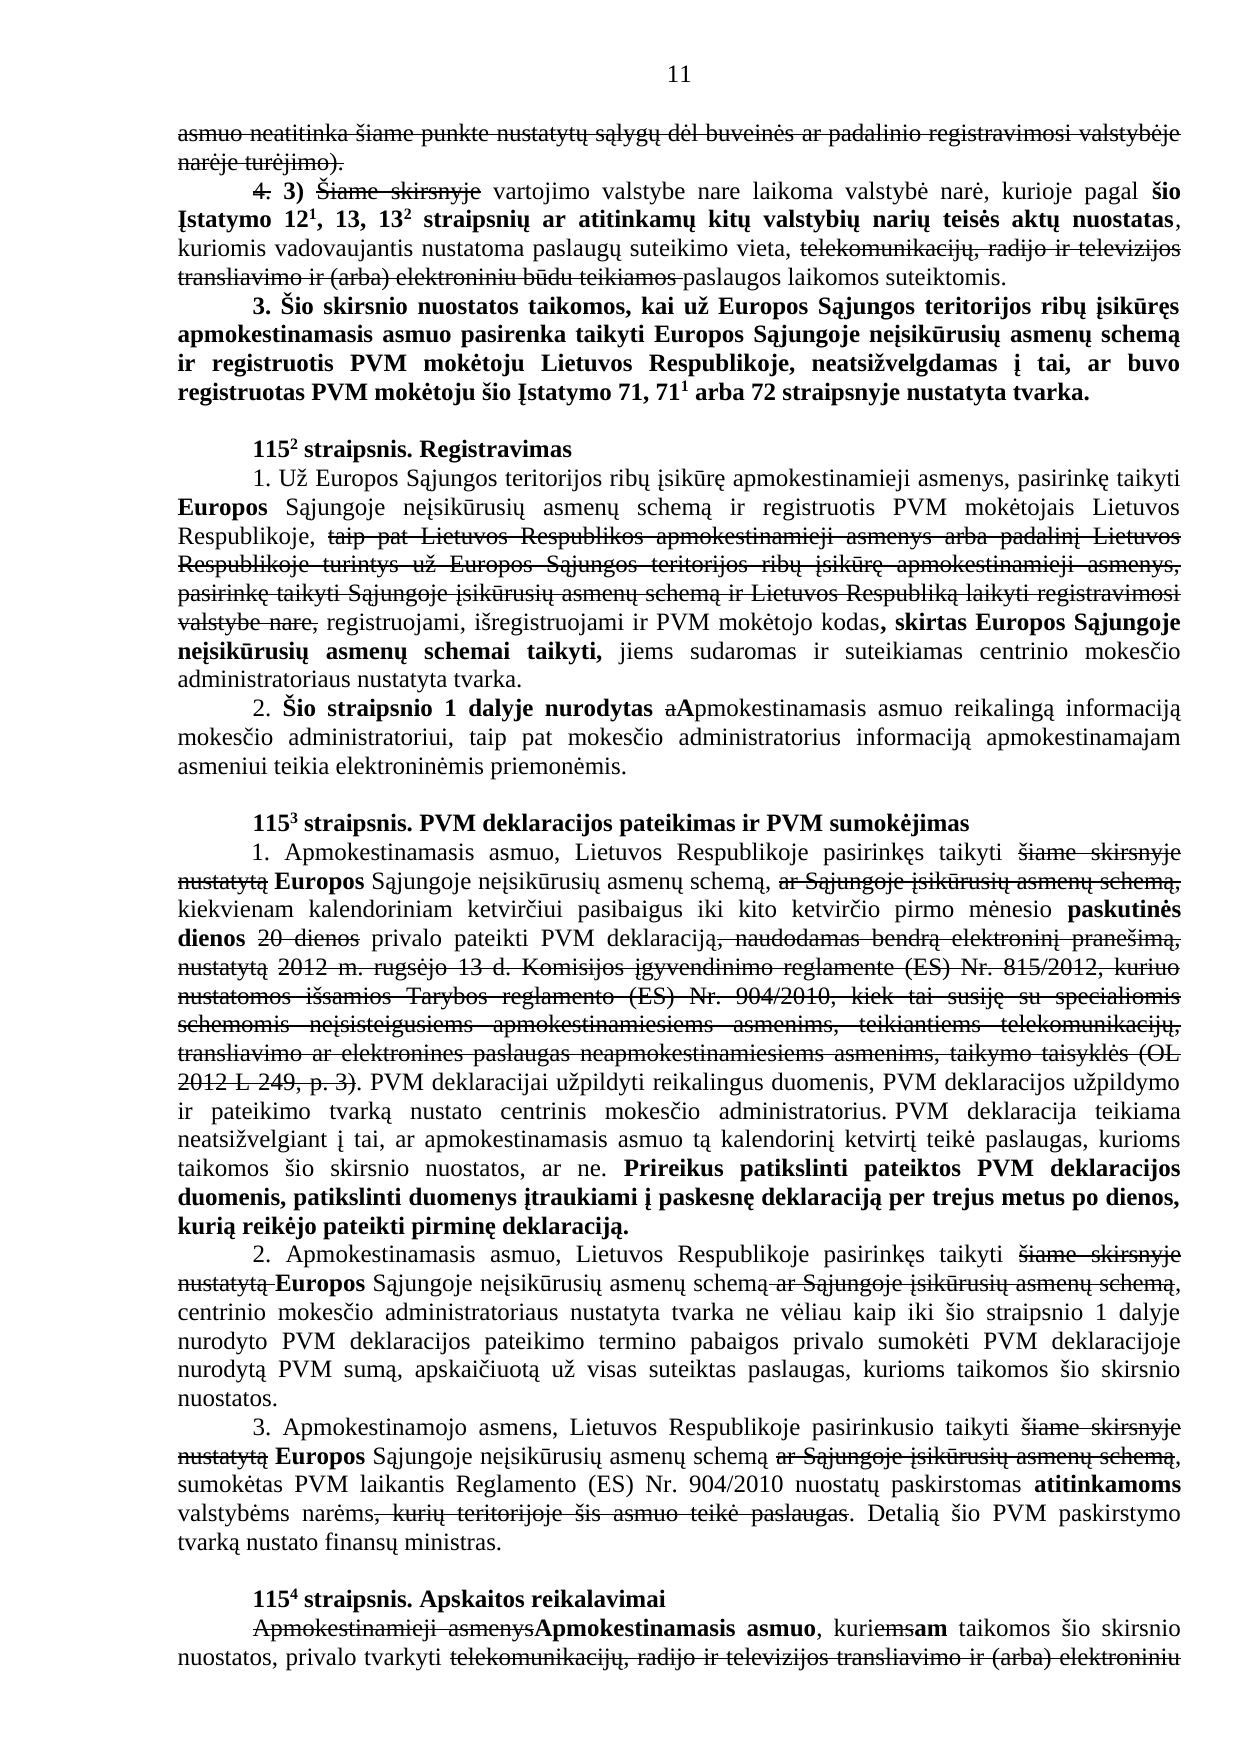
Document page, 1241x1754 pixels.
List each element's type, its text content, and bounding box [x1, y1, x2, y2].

text 1. Už Europos Sąjungos teritorijos ribų įsikūrę apmokestinamieji asmenys, pasirinkę taikyti Europos Sąjungoje neįsikūrusių asmenų schemą ir registruotis PVM mokėtojais Lietuvos Respublikoje, taip pat Lietuvos Respublikos apmokestinamieji asmenys arba padalinį Lietuvos Respublikoje turintys už Europos Sąjungos teritorijos ribų įsikūrę apmokestinamieji asmenys, pasirinkę taikyti Sąjungoje įsikūrusių asmenų schemą ir Lietuvos Respubliką laikyti registravimosi valstybe nare, registruojami, išregistruojami ir PVM mokėtojo kodas, skirtas Europos Sąjungoje neįsikūrusių asmenų schemai taikyti, jiems sudaromas ir suteikiamas centrinio mokesčio administratoriaus nustatyta tvarka. [177, 595, 1181, 693]
text 3. Apmokestinamojo asmens, Lietuvos Respublikoje pasirinkusio taikyti šiame skirsnyje nustatytą Europos Sąjungoje neįsikūrusių asmenų schemą ar Sąjungoje įsikūrusių asmenų schemą, sumokėtas PVM laikantis Reglamento (ES) Nr. 904/2010 nuostatų paskirstomas atitinkamoms valstybėms narėms, kurių teritorijoje šis asmuo teikė paslaugas. Detalią šio PVM paskirstymo tvarką nustato finansų ministras. [177, 1412, 1181, 1556]
text 4. 3) Šiame skirsnyje vartojimo valstybe nare laikoma valstybė narė, kurioje pagal šio Įstatymo 121, 13, 132 straipsnių ar atitinkamų kitų valstybių narių teisės aktų nuostatas, kuriomis vadovaujantis nustatoma paslaugų suteikimo vieta, telekomunikacijų, radijo ir televizijos transliavimo ir (arba) elektroniniu būdu teikiamos paslaugos laikomos suteiktomis. [177, 176, 1181, 291]
text 2. Šio straipsnio 1 dalyje nurodytas aApmokestinamasis asmuo reikalingą informaciją mokesčio administratoriui, taip pat mokesčio administratorius informaciją apmokestinamajam asmeniui teikia elektroninėmis priemonėmis. [177, 693, 1181, 779]
text 2. Apmokestinamasis asmuo, Lietuvos Respublikoje pasirinkęs taikyti šiame skirsnyje nustatytą Europos Sąjungoje neįsikūrusių asmenų schemą ar Sąjungoje įsikūrusių asmenų schemą, centrinio mokesčio administratoriaus nustatyta tvarka ne vėliau kaip iki šio straipsnio 1 dalyje nurodyto PVM deklaracijos pateikimo termino pabaigos privalo sumokėti PVM deklaracijoje nurodytą PVM sumą, apskaičiuotą už visas suteiktas paslaugas, kurioms taikomos šio skirsnio nuostatos. [177, 1239, 1181, 1412]
text 1. Už Europos Sąjungos teritorijos ribų įsikūrę apmokestinamieji asmenys, pasirinkę taikyti Europos Sąjungoje neįsikūrusių asmenų schemą ir registruotis PVM mokėtojais Lietuvos Respublikoje, taip pat Lietuvos Respublikos apmokestinamieji asmenys arba padalinį Lietuvos Respublikoje turintys už Europos Sąjungos teritorijos ribų įsikūrę apmokestinamieji asmenys, pasirinkę taikyti Sąjungoje įsikūrusių asmenų schemą ir Lietuvos Respubliką laikyti registravimosi valstybe nare, registruojami, išregistruojami ir PVM mokėtojo kodas, skirtas Europos Sąjungoje neįsikūrusių asmenų schemai taikyti, jiems sudaromas ir suteikiamas centrinio mokesčio administratoriaus nustatyta tvarka. [177, 566, 1181, 594]
text 1. Apmokestinamasis asmuo, Lietuvos Respublikoje pasirinkęs taikyti šiame skirsnyje nustatytą Europos Sąjungoje neįsikūrusių asmenų schemą, ar Sąjungoje įsikūrusių asmenų schemą, kiekvienam kalendoriniam ketvirčiui pasibaigus iki kito ketvirčio pirmo mėnesio paskutinės dienos 20 dienos privalo pateikti PVM deklaraciją, naudodamas bendrą elektroninį pranešimą, nustatytą 2012 m. rugsėjo 13 d. Komisijos įgyvendinimo reglamente (ES) Nr. 815/2012, kuriuo nustatomos išsamios Tarybos reglamento (ES) Nr. 904/2010, kiek tai susiję su specialiomis schemomis neįsisteigusiems apmokestinamiesiems asmenims, teikiantiems telekomunikacijų, transliavimo ar elektronines paslaugas neapmokestinamiesiems asmenims, taikymo taisyklės (OL 2012 L 249, p. 3). PVM deklaracijai užpildyti reikalingus duomenis, PVM deklaracijos užpildymo ir pateikimo tvarką nustato centrinis mokesčio administratorius. PVM deklaracija teikiama neatsižvelgiant į tai, ar apmokestinamasis asmuo tą kalendorinį ketvirtį teikė paslaugas, kurioms taikomos šio skirsnio nuostatos, ar ne. Prireikus patikslinti pateiktos PVM deklaracijos duomenis, patikslinti duomenys įtraukiami į paskesnę deklaraciją per trejus metus po dienos, kurią reikėjo pateikti pirminę deklaraciją. [177, 1026, 1181, 1054]
text 3. Šio skirsnio nuostatos taikomos, kai už Europos Sąjungos teritorijos ribų įsikūręs apmokestinamasis asmuo pasirenka taikyti Europos Sąjungoje neįsikūrusių asmenų schemą ir registruotis PVM mokėtoju Lietuvos Respublikoje, neatsižvelgdamas į tai, ar buvo registruotas PVM mokėtoju šio Įstatymo 71, 711 arba 72 straipsnyje nustatyta tvarka. [177, 291, 1181, 406]
text 1. Už Europos Sąjungos teritorijos ribų įsikūrę apmokestinamieji asmenys, pasirinkę taikyti Europos Sąjungoje neįsikūrusių asmenų schemą ir registruotis PVM mokėtojais Lietuvos Respublikoje, taip pat Lietuvos Respublikos apmokestinamieji asmenys arba padalinį Lietuvos Respublikoje turintys už Europos Sąjungos teritorijos ribų įsikūrę apmokestinamieji asmenys, pasirinkę taikyti Sąjungoje įsikūrusių asmenų schemą ir Lietuvos Respubliką laikyti registravimosi valstybe nare, registruojami, išregistruojami ir PVM mokėtojo kodas, skirtas Europos Sąjungoje neįsikūrusių asmenų schemai taikyti, jiems sudaromas ir suteikiamas centrinio mokesčio administratoriaus nustatyta tvarka. [177, 463, 1181, 565]
text 2) registravimosi valstybe nare laikoma ta valstybė narė, kurioje apmokestinamasis asmuo turi buveinę, arba, jeigu jis Europos Sąjungos teritorijoje buveinės neturi, – ta valstybė narė, kurioje šis asmuo turi padalinį. Jeigu apmokestinamasis asmuo, kuris neturi buveinės Europos Sąjungos teritorijoje, turi padalinius keliose valstybėse narėse, registravimosi valstybe laikoma ta valstybė narė, kurioje šis asmuo turi padalinį ir kurią jis pasirenka laikyti registravimosi valstybe nare (šis apmokestinamojo asmens pasirinkimas dėl registravimosi valstybės narės galioja ne trumpiau kaip einamuosius ir ateinančius dvejus kalendorinius metus, išskyrus atvejus, kai apmokestinamasis asmuo neatitinka šiame punkte nustatytų sąlygų dėl buveinės ar padalinio registravimosi valstybėje narėje turėjimo). [177, 135, 1181, 176]
text Apmokestinamieji asmenysApmokestinamasis asmuo, kuriemsam taikomos šio skirsnio nuostatos, privalo tvarkyti telekomunikacijų, radijo ir televizijos transliavimo ir (arba) elektroniniu [177, 1613, 1181, 1671]
text 1154 straipsnis. Apskaitos reikalavimai [177, 1584, 1181, 1613]
text 1152 straipsnis. Registravimas [177, 434, 1181, 463]
text 2) registravimosi valstybe nare laikoma ta valstybė narė, kurioje apmokestinamasis asmuo turi buveinę, arba, jeigu jis Europos Sąjungos teritorijoje buveinės neturi, – ta valstybė narė, kurioje šis asmuo turi padalinį. Jeigu apmokestinamasis asmuo, kuris neturi buveinės Europos Sąjungos teritorijoje, turi padalinius keliose valstybėse narėse, registravimosi valstybe laikoma ta valstybė narė, kurioje šis asmuo turi padalinį ir kurią jis pasirenka laikyti registravimosi valstybe nare (šis apmokestinamojo asmens pasirinkimas dėl registravimosi valstybės narės galioja ne trumpiau kaip einamuosius ir ateinančius dvejus kalendorinius metus, išskyrus atvejus, kai apmokestinamasis asmuo neatitinka šiame punkte nustatytų sąlygų dėl buveinės ar padalinio registravimosi valstybėje narėje turėjimo). [177, 118, 1181, 134]
text 1. Apmokestinamasis asmuo, Lietuvos Respublikoje pasirinkęs taikyti šiame skirsnyje nustatytą Europos Sąjungoje neįsikūrusių asmenų schemą, ar Sąjungoje įsikūrusių asmenų schemą, kiekvienam kalendoriniam ketvirčiui pasibaigus iki kito ketvirčio pirmo mėnesio paskutinės dienos 20 dienos privalo pateikti PVM deklaraciją, naudodamas bendrą elektroninį pranešimą, nustatytą 2012 m. rugsėjo 13 d. Komisijos įgyvendinimo reglamente (ES) Nr. 815/2012, kuriuo nustatomos išsamios Tarybos reglamento (ES) Nr. 904/2010, kiek tai susiję su specialiomis schemomis neįsisteigusiems apmokestinamiesiems asmenims, teikiantiems telekomunikacijų, transliavimo ar elektronines paslaugas neapmokestinamiesiems asmenims, taikymo taisyklės (OL 2012 L 249, p. 3). PVM deklaracijai užpildyti reikalingus duomenis, PVM deklaracijos užpildymo ir pateikimo tvarką nustato centrinis mokesčio administratorius. PVM deklaracija teikiama neatsižvelgiant į tai, ar apmokestinamasis asmuo tą kalendorinį ketvirtį teikė paslaugas, kurioms taikomos šio skirsnio nuostatos, ar ne. Prireikus patikslinti pateiktos PVM deklaracijos duomenis, patikslinti duomenys įtraukiami į paskesnę deklaraciją per trejus metus po dienos, kurią reikėjo pateikti pirminę deklaraciją. [177, 997, 1181, 1025]
text 1. Apmokestinamasis asmuo, Lietuvos Respublikoje pasirinkęs taikyti šiame skirsnyje nustatytą Europos Sąjungoje neįsikūrusių asmenų schemą, ar Sąjungoje įsikūrusių asmenų schemą, kiekvienam kalendoriniam ketvirčiui pasibaigus iki kito ketvirčio pirmo mėnesio paskutinės dienos 20 dienos privalo pateikti PVM deklaraciją, naudodamas bendrą elektroninį pranešimą, nustatytą 2012 m. rugsėjo 13 d. Komisijos įgyvendinimo reglamente (ES) Nr. 815/2012, kuriuo nustatomos išsamios Tarybos reglamento (ES) Nr. 904/2010, kiek tai susiję su specialiomis schemomis neįsisteigusiems apmokestinamiesiems asmenims, teikiantiems telekomunikacijų, transliavimo ar elektronines paslaugas neapmokestinamiesiems asmenims, taikymo taisyklės (OL 2012 L 249, p. 3). PVM deklaracijai užpildyti reikalingus duomenis, PVM deklaracijos užpildymo ir pateikimo tvarką nustato centrinis mokesčio administratorius. PVM deklaracija teikiama neatsižvelgiant į tai, ar apmokestinamasis asmuo tą kalendorinį ketvirtį teikė paslaugas, kurioms taikomos šio skirsnio nuostatos, ar ne. Prireikus patikslinti pateiktos PVM deklaracijos duomenis, patikslinti duomenys įtraukiami į paskesnę deklaraciją per trejus metus po dienos, kurią reikėjo pateikti pirminę deklaraciją. [177, 1055, 1181, 1239]
text 1. Apmokestinamasis asmuo, Lietuvos Respublikoje pasirinkęs taikyti šiame skirsnyje nustatytą Europos Sąjungoje neįsikūrusių asmenų schemą, ar Sąjungoje įsikūrusių asmenų schemą, kiekvienam kalendoriniam ketvirčiui pasibaigus iki kito ketvirčio pirmo mėnesio paskutinės dienos 20 dienos privalo pateikti PVM deklaraciją, naudodamas bendrą elektroninį pranešimą, nustatytą 2012 m. rugsėjo 13 d. Komisijos įgyvendinimo reglamente (ES) Nr. 815/2012, kuriuo nustatomos išsamios Tarybos reglamento (ES) Nr. 904/2010, kiek tai susiję su specialiomis schemomis neįsisteigusiems apmokestinamiesiems asmenims, teikiantiems telekomunikacijų, transliavimo ar elektronines paslaugas neapmokestinamiesiems asmenims, taikymo taisyklės (OL 2012 L 249, p. 3). PVM deklaracijai užpildyti reikalingus duomenis, PVM deklaracijos užpildymo ir pateikimo tvarką nustato centrinis mokesčio administratorius. PVM deklaracija teikiama neatsižvelgiant į tai, ar apmokestinamasis asmuo tą kalendorinį ketvirtį teikė paslaugas, kurioms taikomos šio skirsnio nuostatos, ar ne. Prireikus patikslinti pateiktos PVM deklaracijos duomenis, patikslinti duomenys įtraukiami į paskesnę deklaraciją per trejus metus po dienos, kurią reikėjo pateikti pirminę deklaraciją. [177, 837, 1181, 996]
text 1153 straipsnis. PVM deklaracijos pateikimas ir PVM sumokėjimas [177, 808, 1181, 837]
